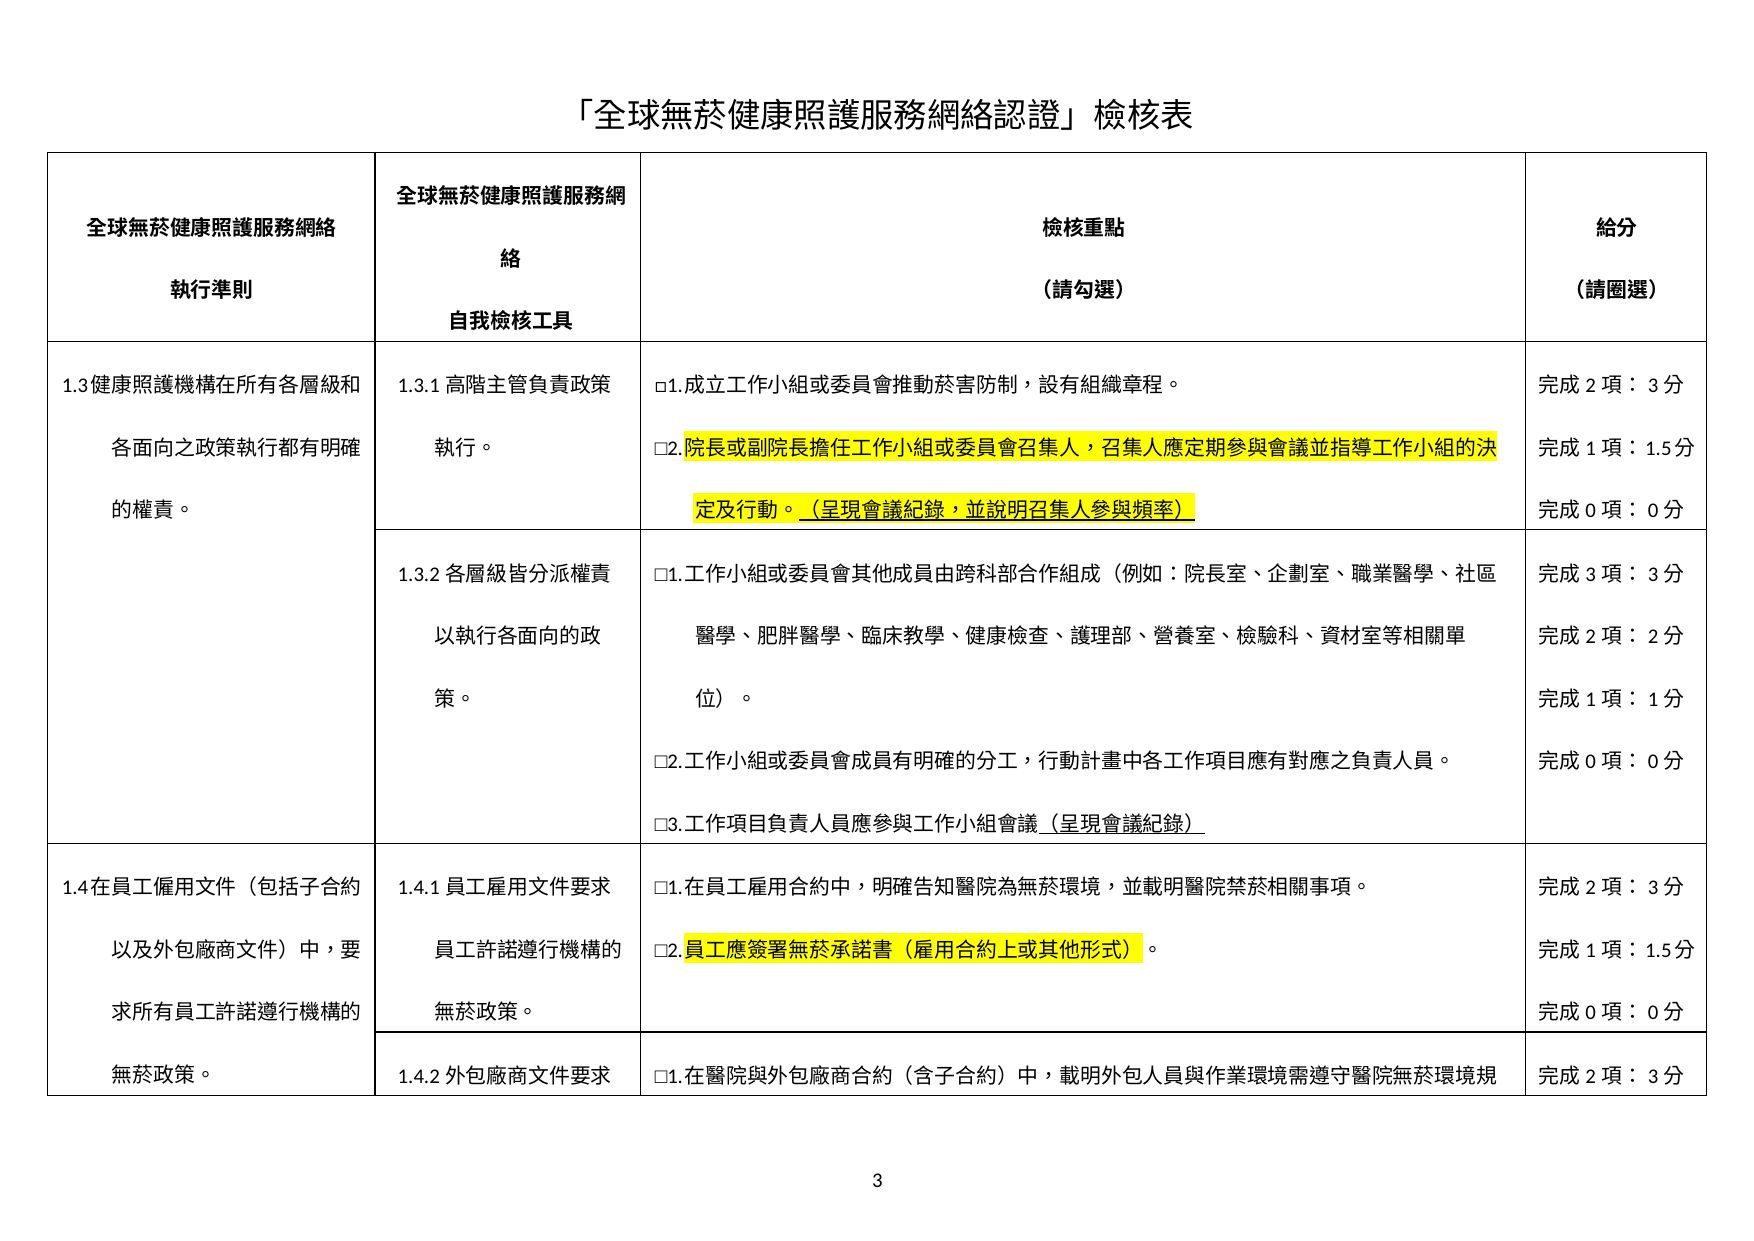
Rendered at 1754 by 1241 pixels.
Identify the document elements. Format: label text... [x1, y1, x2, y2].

table_cell 1.4.1員工雇用文件要求員工許諾遵行機構的無菸政策。 [376, 844, 640, 1031]
table_header 全球無菸健康照護服務網絡 執行準則 [48, 153, 374, 341]
table_cell □1.在醫院與外包廠商合約（含子合約）中，載明外包人員與作業環境需遵守醫院無菸環境規 [641, 1033, 1525, 1095]
table_header 給分 （請圈選） [1526, 153, 1706, 341]
table_cell □1.工作小組或委員會其他成員由跨科部合作組成（例如：院長室、企劃室、職業醫學、社區醫學、肥胖醫學、臨床教學、健康檢查、護理部、營養室、檢驗科、資材室等相關單位）。 □2.工作小組或委員會成員有明確的分工，行動計畫中各工作項目應有對應之負責人員。 □3.工作項目負責人員應參與工作小組會議（呈現會議紀錄） [641, 530, 1525, 843]
table_cell 1.3健康照護機構在所有各層級和各面向之政策執行都有明確的權責。 [48, 342, 374, 843]
table_cell □1.在員工雇用合約中，明確告知醫院為無菸環境，並載明醫院禁菸相關事項。 □2.員工應簽署無菸承諾書（雇用合約上或其他形式）。 [641, 844, 1525, 1031]
table_header 檢核重點 （請勾選） [641, 153, 1525, 341]
table_cell 1.3.1高階主管負責政策執行。 [376, 342, 640, 529]
table_header 全球無菸健康照護服務網絡 自我檢核工具 [376, 153, 640, 341]
table_cell 完成3項：3分 完成2項：2分 完成1項：1分 完成0項：0分 [1526, 530, 1706, 843]
table_cell 1.4在員工僱用文件（包括子合約以及外包廠商文件）中，要求所有員工許諾遵行機構的無菸政策。 [48, 844, 374, 1095]
table_cell 1.3.2各層級皆分派權責以執行各面向的政策。 [376, 530, 640, 843]
table_cell 1.4.2外包廠商文件要求 [376, 1033, 640, 1095]
table_cell 完成2項：3分 完成1項：1.5分 完成0項：0分 [1526, 844, 1706, 1031]
table_cell 完成2項：3分 [1526, 1033, 1706, 1095]
table_cell □1.成立工作小組或委員會推動菸害防制，設有組織章程。 □2.院長或副院長擔任工作小組或委員會召集人，召集人應定期參與會議並指導工作小組的決定及行動。（呈現會議紀錄，並說明召集人參與頻率） [641, 342, 1525, 529]
table_cell 完成2項：3分 完成1項：1.5分 完成0項：0分 [1526, 342, 1706, 529]
